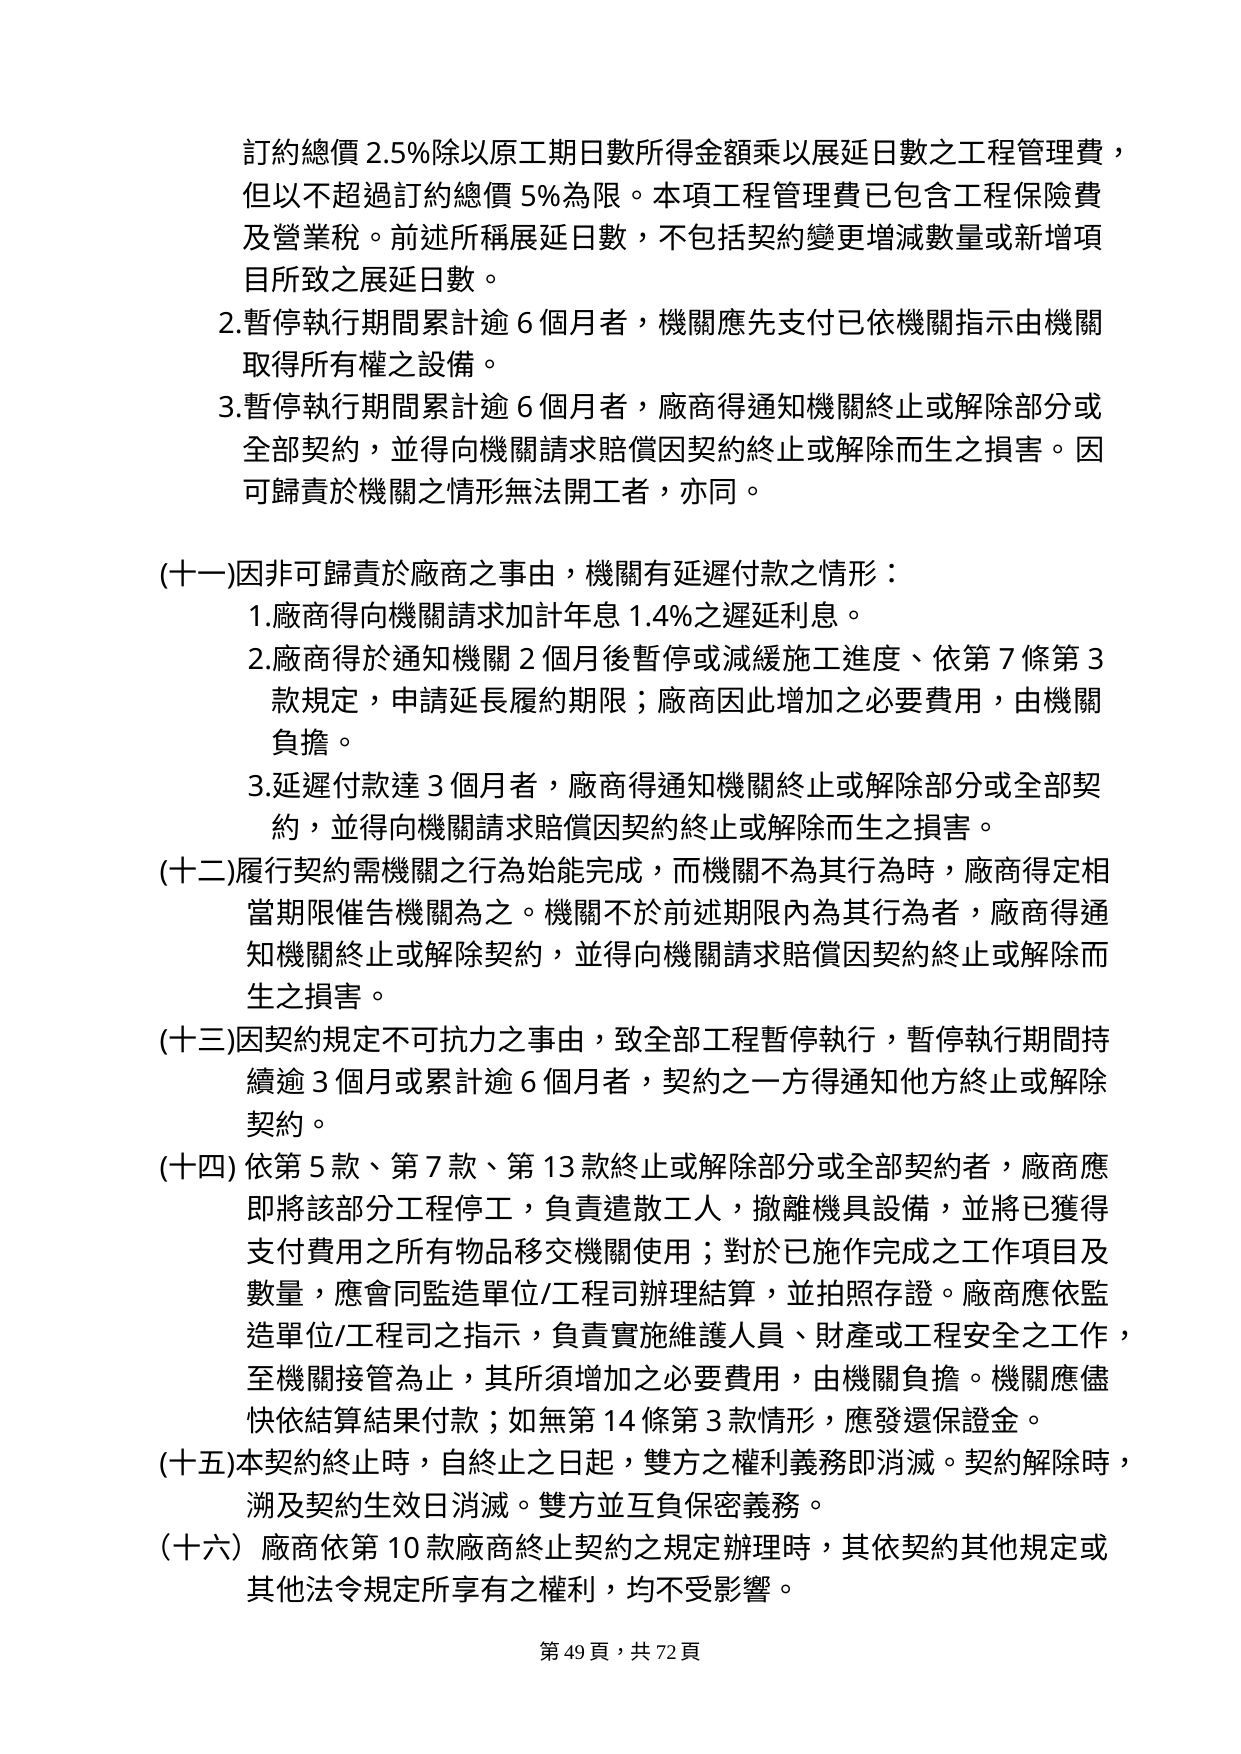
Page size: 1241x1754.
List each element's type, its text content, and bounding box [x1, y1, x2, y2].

text 1.致廠商未能依時履約者，廠商得依第7條第3款規定，申請延長履約期限；機關除應給予適當之工期展延外，廠商並得向機關申請按訂約總價2.5%除以原工期日數所得金額乘以展延日數之工程管理費，但以不超過訂約總價5%為限。本項工程管理費已包含工程保險費及營業稅。前述所稱展延日數，不包括契約變更増減數量或新增項目所致之展延日數。 [217, 130, 1104, 299]
text (十二)履行契約需機關之行為始能完成，而機關不為其行為時，廠商得定相當期限催告機關為之。機關不於前述期限內為其行為者，廠商得通知機關終止或解除契約，並得向機關請求賠償因契約終止或解除而生之損害。 [159, 847, 1110, 1016]
text (十四) 依第5款、第7款、第13款終止或解除部分或全部契約者，廠商應即將該部分工程停工，負責遣散工人，撤離機具設備，並將已獲得支付費用之所有物品移交機關使用；對於已施作完成之工作項目及數量，應會同監造單位/工程司辦理結算，並拍照存證。廠商應依監造單位/工程司之指示，負責實施維護人員、財產或工程安全之工作，至機關接管為止，其所須增加之必要費用，由機關負擔。機關應儘快依結算結果付款；如無第14條第3款情形，應發還保證金。 [159, 1143, 1110, 1440]
text 2.暫停執行期間累計逾6個月者，機關應先支付已依機關指示由機關取得所有權之設備。 [218, 299, 1104, 384]
text (十一)因非可歸責於廠商之事由，機關有延遲付款之情形： [159, 551, 1110, 593]
text 3.延遲付款達3個月者，廠商得通知機關終止或解除部分或全部契約，並得向機關請求賠償因契約終止或解除而生之損害。 [247, 762, 1104, 847]
text 1.廠商得向機關請求加計年息1.4%之遲延利息。 [247, 593, 1104, 635]
text 2.廠商得於通知機關2個月後暫停或減緩施工進度、依第7條第3款規定，申請延長履約期限；廠商因此增加之必要費用，由機關負擔。 [247, 635, 1104, 762]
text (十五)本契約終止時，自終止之日起，雙方之權利義務即消滅。契約解除時，溯及契約生效日消滅。雙方並互負保密義務。 [159, 1440, 1110, 1524]
text (十三)因契約規定不可抗力之事由，致全部工程暫停執行，暫停執行期間持續逾3個月或累計逾6個月者，契約之一方得通知他方終止或解除契約。 [159, 1016, 1110, 1143]
text 3.暫停執行期間累計逾6個月者，廠商得通知機關終止或解除部分或全部契約，並得向機關請求賠償因契約終止或解除而生之損害。因可歸責於機關之情形無法開工者，亦同。 [218, 384, 1104, 511]
text （十六）廠商依第10款廠商終止契約之規定辦理時，其依契約其他規定或其他法令規定所享有之權利，均不受影響。 [142, 1524, 1110, 1609]
